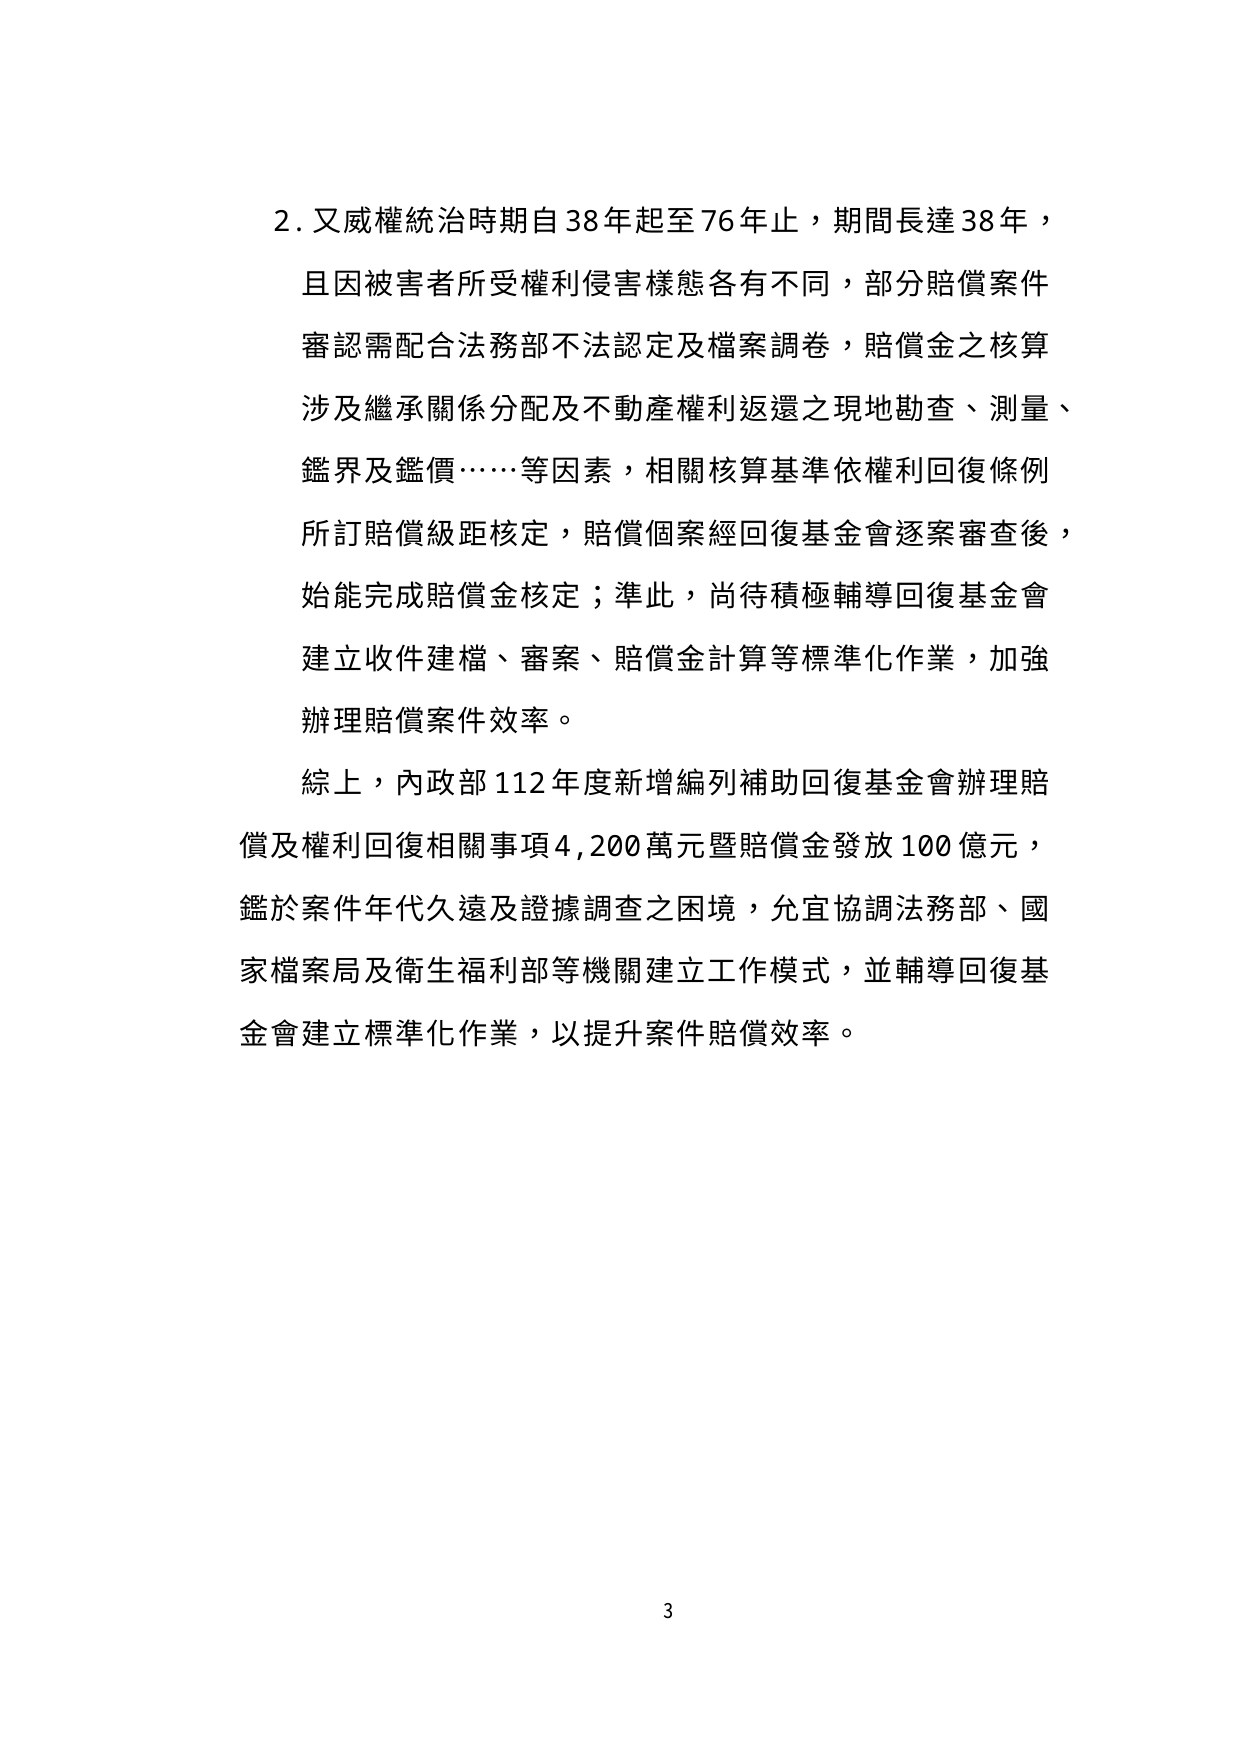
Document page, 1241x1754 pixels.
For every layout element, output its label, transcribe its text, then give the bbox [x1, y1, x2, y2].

text 綜上，內政部112年度新增編列補助回復基金會辦理賠償及權利回復相關事項4,200萬元暨賠償金發放100億元，鑑於案件年代久遠及證據調查之困境，允宜協調法務部、國家檔案局及衛生福利部等機關建立工作模式，並輔導回復基金會建立標準化作業，以提升案件賠償效率。 [234, 740, 1061, 1052]
text 2.又威權統治時期自38年起至76年止，期間長達38年，且因被害者所受權利侵害樣態各有不同，部分賠償案件審認需配合法務部不法認定及檔案調卷，賠償金之核算涉及繼承關係分配及不動產權利返還之現地勘查、測量、鑑界及鑑價……等因素，相關核算基準依權利回復條例所訂賠償級距核定，賠償個案經回復基金會逐案審查後，始能完成賠償金核定；準此，尚待積極輔導回復基金會建立收件建檔、審案、賠償金計算等標準化作業，加強辦理賠償案件效率。 [264, 177, 1061, 740]
